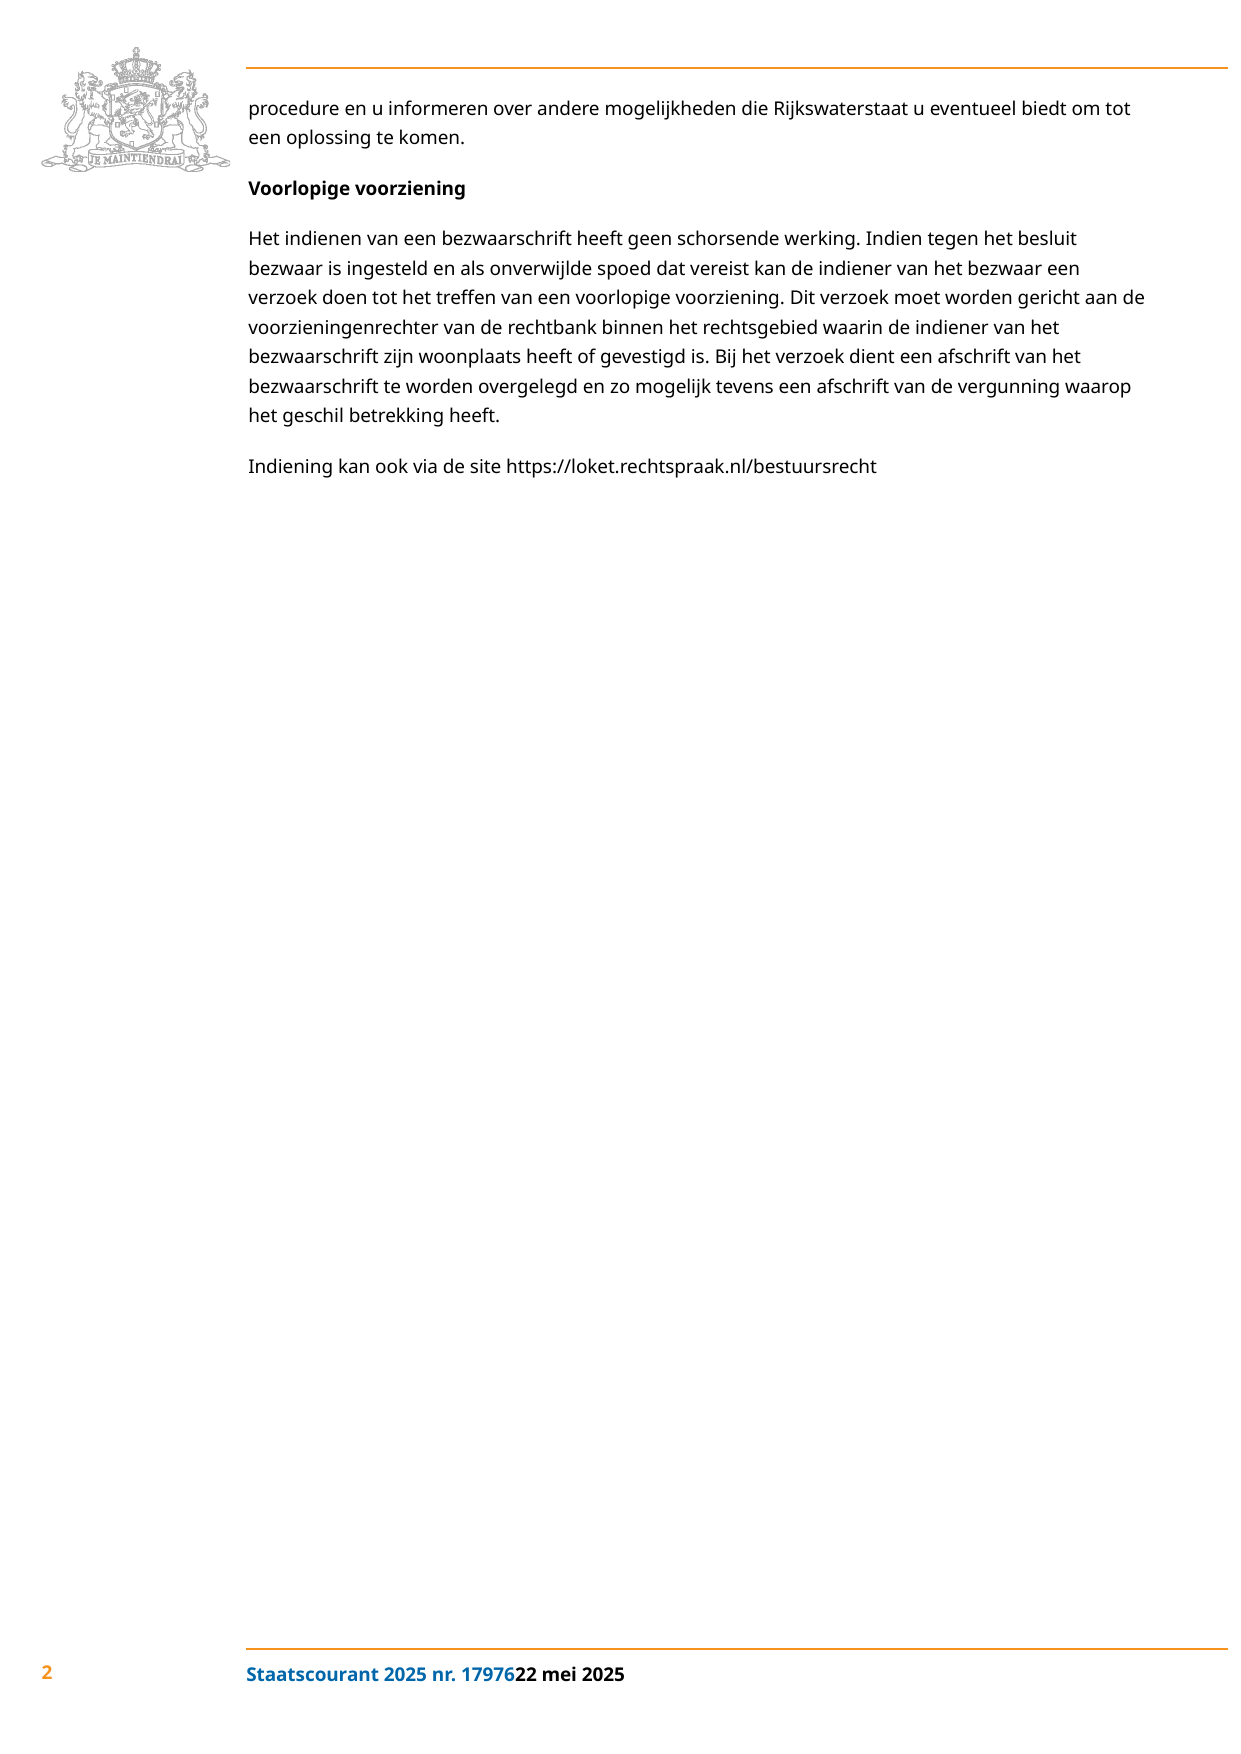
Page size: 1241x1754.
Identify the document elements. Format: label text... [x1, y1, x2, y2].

text Het indienen van een bezwaarschrift heeft geen schorsende werking. Indien tegen het besluit bezwaar is ingesteld en als onverwijlde spoed dat vereist kan de indiener van het bezwaar een verzoek doen tot het treffen van een voorlopige voorziening. Dit verzoek moet worden gericht aan de voorzieningenrechter van de rechtbank binnen het rechtsgebied waarin de indiener van het bezwaarschrift zijn woonplaats heeft of gevestigd is. Bij het verzoek dient een afschrift van het bezwaarschrift te worden overgelegd en zo mogelijk tevens een afschrift van de vergunning waarop het geschil betrekking heeft. [248, 225, 1152, 428]
text Voorlopige voorziening [248, 175, 1152, 201]
text procedure en u informeren over andere mogelijkheden die Rijkswaterstaat u eventueel biedt om tot een oplossing te komen. [248, 95, 1152, 150]
text Indiening kan ook via de site https://loket.rechtspraak.nl/bestuursrecht [248, 453, 1152, 479]
picture [41, 47, 231, 172]
